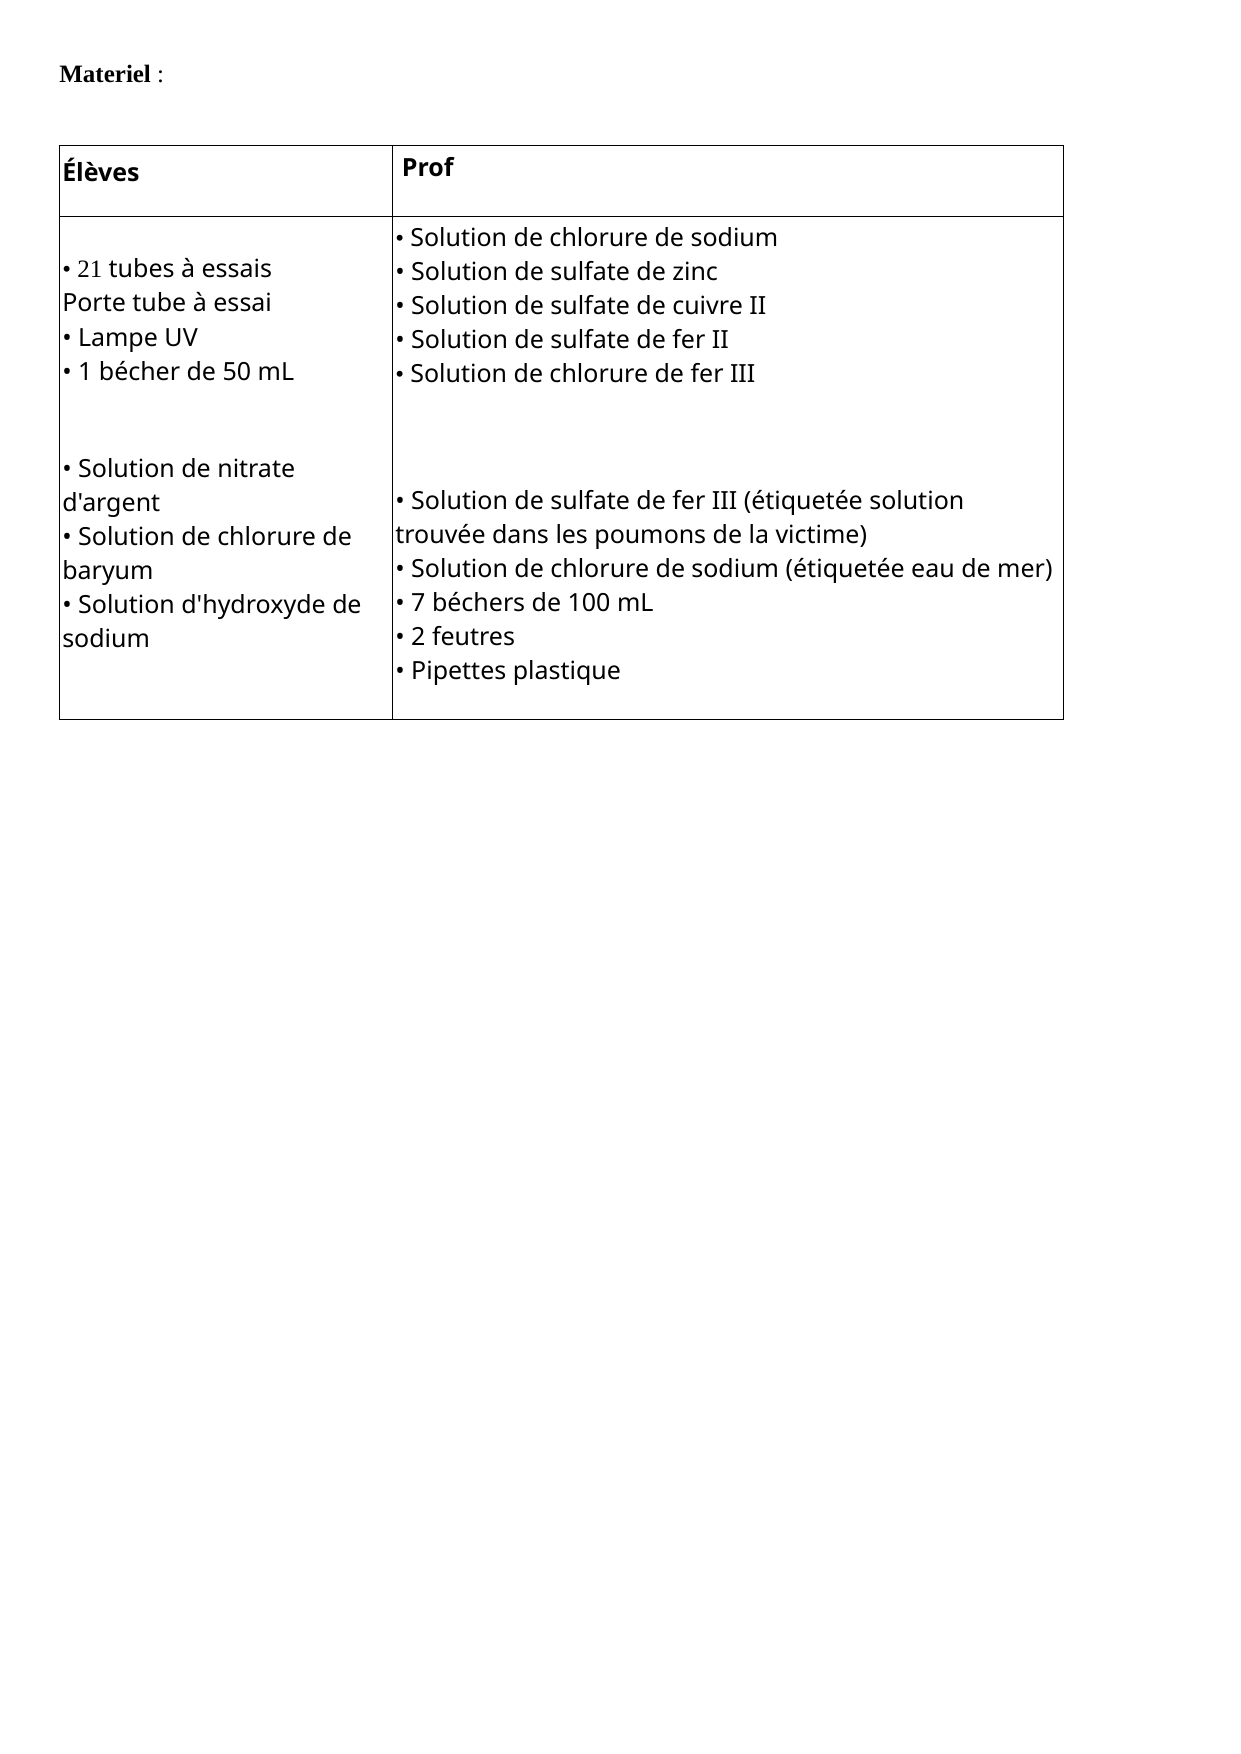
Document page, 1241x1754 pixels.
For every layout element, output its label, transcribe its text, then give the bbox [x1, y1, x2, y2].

text Materiel : [59, 59, 1181, 88]
table_cell • 21 tubes à essais Porte tube à essai • Lampe UV • 1 bécher de 50 mL • Solution de nitrate d'argent • Solution de chlorure de baryum • Solution d'hydroxyde de sodium [60, 217, 392, 719]
table_cell • Solution de chlorure de sodium • Solution de sulfate de zinc • Solution de sulfate de cuivre II • Solution de sulfate de fer II • Solution de chlorure de fer III • Solution de sulfate de fer III (étiquetée solution trouvée dans les poumons de la victime) • Solution de chlorure de sodium (étiquetée eau de mer) • 7 béchers de 100 mL • 2 feutres • Pipettes plastique [393, 217, 1063, 719]
table_header Élèves [60, 146, 392, 216]
table_header Prof [393, 146, 1063, 216]
